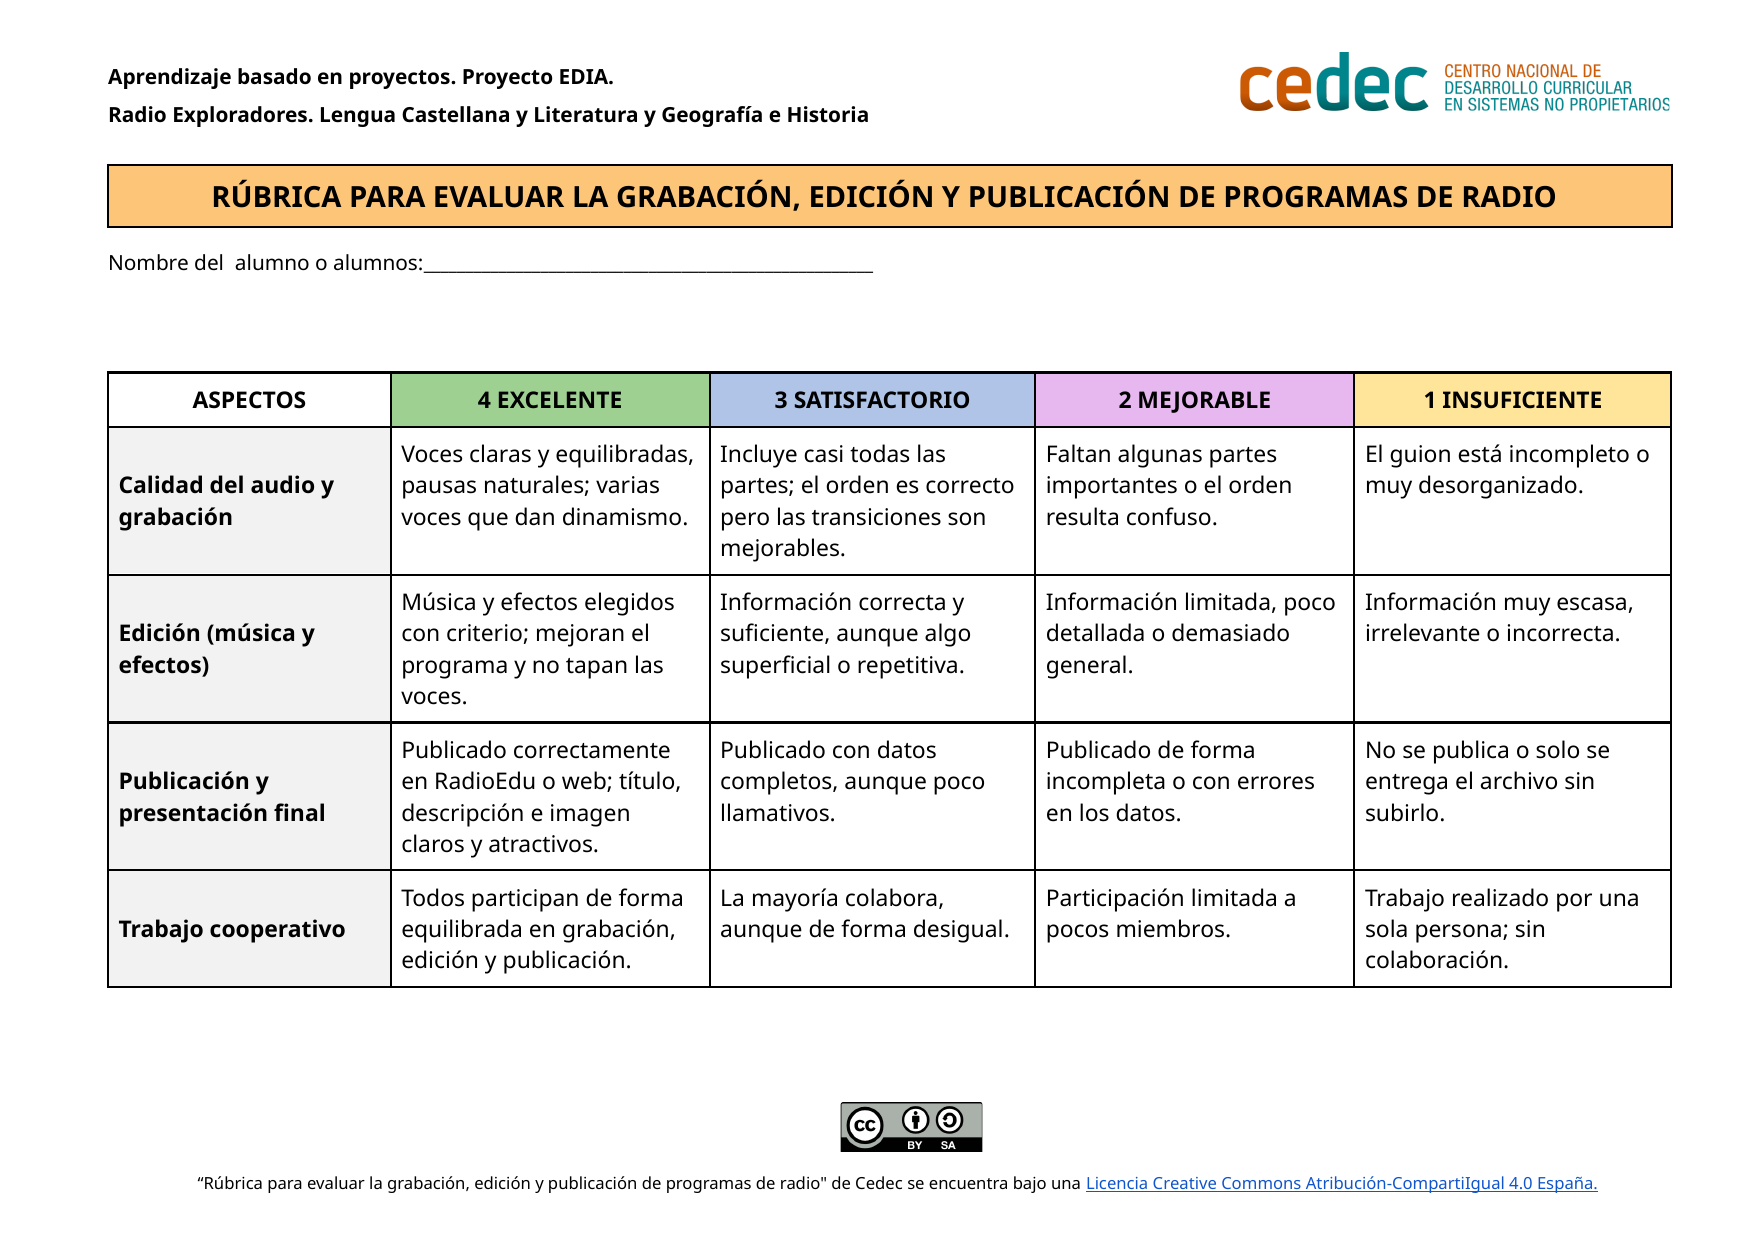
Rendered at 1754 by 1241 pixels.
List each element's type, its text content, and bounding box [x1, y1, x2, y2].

table_header 2 MEJORABLE [1036, 374, 1353, 426]
table_cell Música y efectos elegidos con criterio; mejoran el programa y no tapan las voces. [392, 576, 709, 721]
table_cell Información muy escasa, irrelevante o incorrecta. [1355, 576, 1670, 721]
table_cell Información correcta y suficiente, aunque algo superficial o repetitiva. [711, 576, 1034, 721]
table_cell Todos participan de forma equilibrada en grabación, edición y publicación. [392, 871, 709, 986]
table_cell Trabajo realizado por una sola persona; sin colaboración. [1355, 871, 1670, 986]
table_cell Publicado correctamente en RadioEdu o web; título, descripción e imagen claros y atractivos. [392, 724, 709, 869]
table_cell La mayoría colabora, aunque de forma desigual. [711, 871, 1034, 986]
table_cell Información limitada, poco detallada o demasiado general. [1036, 576, 1353, 721]
table_cell Edición (música y efectos) [109, 576, 390, 721]
picture [840, 1102, 983, 1152]
table_header 4 EXCELENTE [392, 374, 709, 426]
table_header 3 SATISFACTORIO [711, 374, 1034, 426]
table_cell El guion está incompleto o muy desorganizado. [1355, 428, 1670, 573]
table_cell Calidad del audio y grabación [109, 428, 390, 573]
table_cell Publicado con datos completos, aunque poco llamativos. [711, 724, 1034, 869]
table_cell Publicación y presentación final [109, 724, 390, 869]
table_header RÚBRICA PARA EVALUAR LA GRABACIÓN, EDICIÓN Y PUBLICACIÓN DE PROGRAMAS DE RADIO [109, 166, 1671, 226]
table_cell Trabajo cooperativo [109, 871, 390, 986]
table_cell Faltan algunas partes importantes o el orden resulta confuso. [1036, 428, 1353, 573]
table_cell Voces claras y equilibradas, pausas naturales; varias voces que dan dinamismo. [392, 428, 709, 573]
table_header 1 INSUFICIENTE [1355, 374, 1670, 426]
table_cell Participación limitada a pocos miembros. [1036, 871, 1353, 986]
table_cell Publicado de forma incompleta o con errores en los datos. [1036, 724, 1353, 869]
table_cell Incluye casi todas las partes; el orden es correcto pero las transiciones son mejorables. [711, 428, 1034, 573]
table_cell No se publica o solo se entrega el archivo sin subirlo. [1355, 724, 1670, 869]
picture [1240, 52, 1670, 111]
table_header ASPECTOS [109, 374, 390, 426]
text Nombre del alumno o alumnos:______________________________________________________ [108, 228, 1688, 276]
